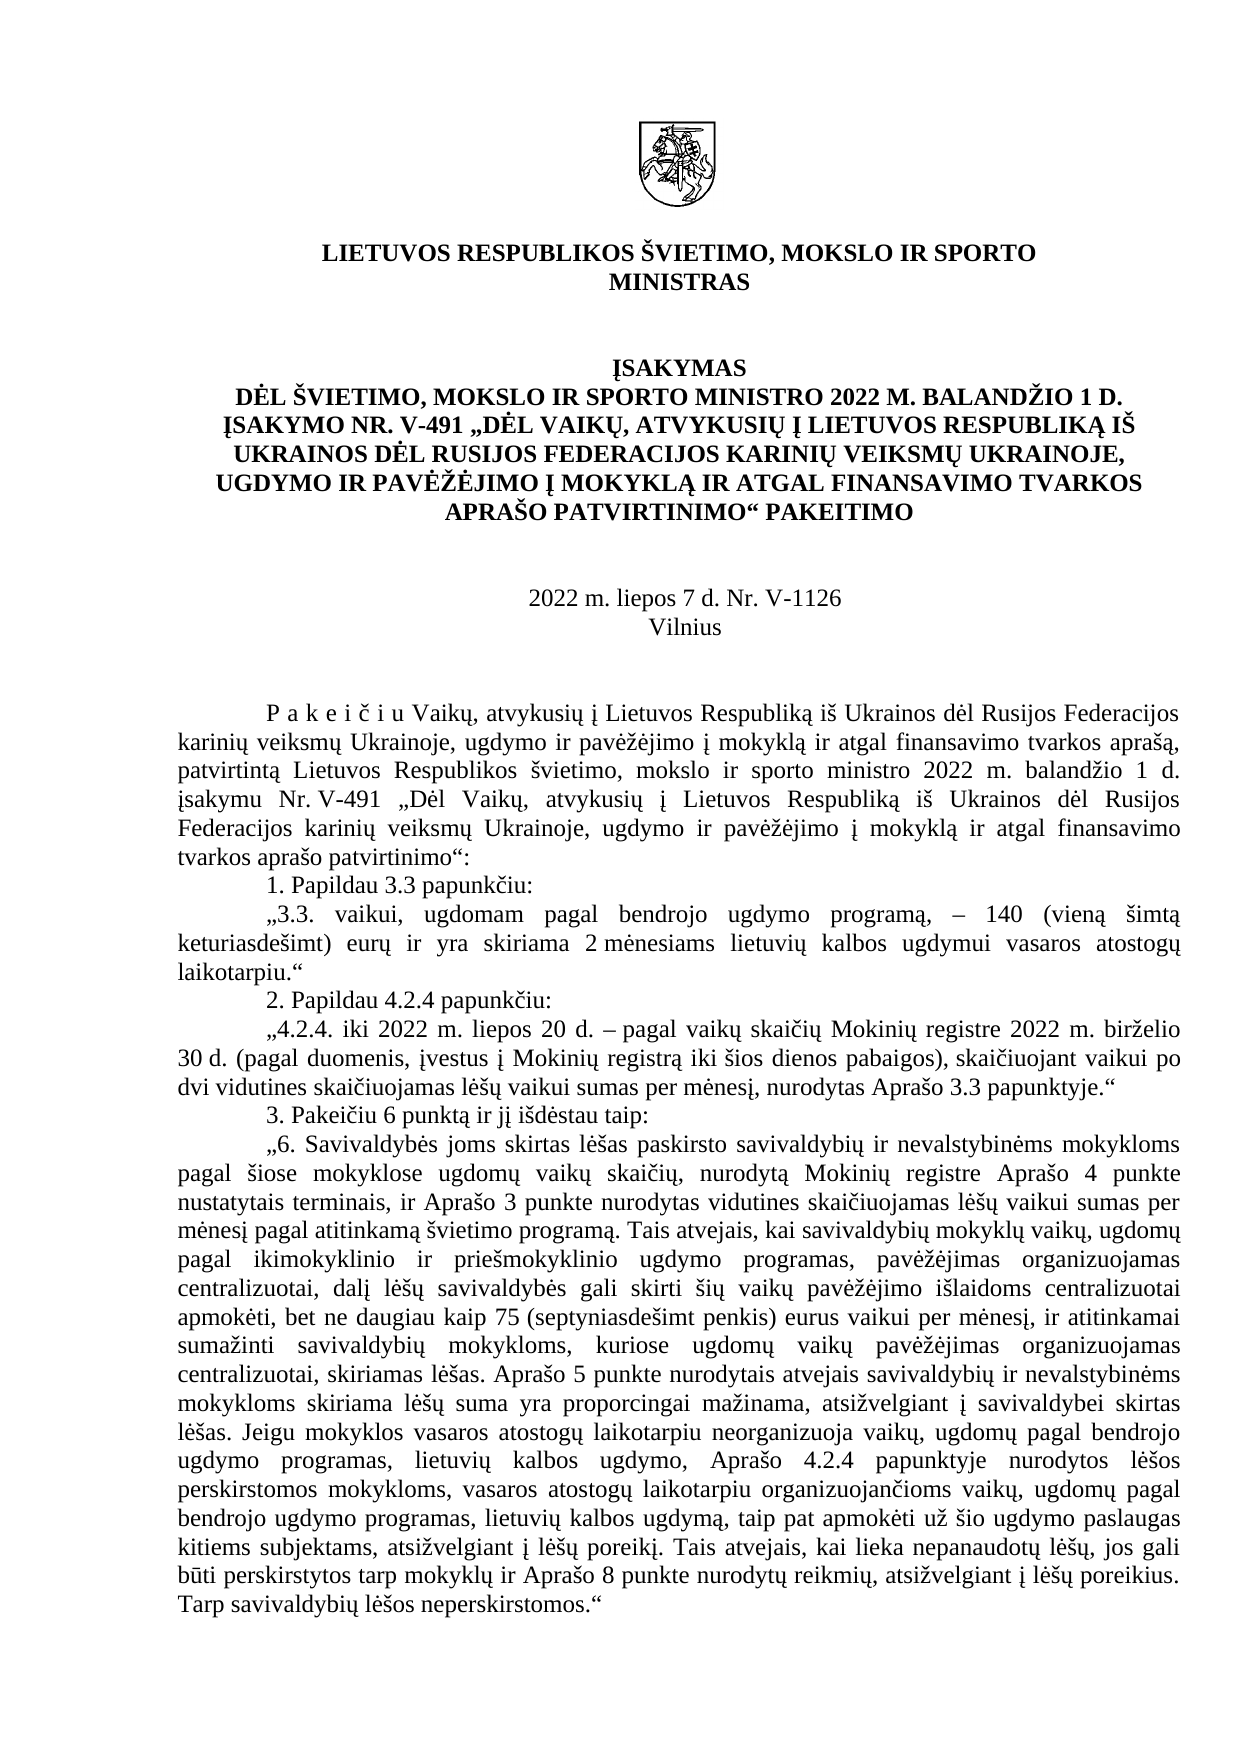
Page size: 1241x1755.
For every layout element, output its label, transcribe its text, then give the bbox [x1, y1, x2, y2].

text 1. Papildau 3.3 papunkčiu: [177, 871, 1181, 899]
text ĮSAKYMAS [177, 353, 1181, 382]
text „6. Savivaldybės joms skirtas lėšas paskirsto savivaldybių ir nevalstybinėms mokykloms pagal šiose mokyklose ugdomų vaikų skaičių, nurodytą Mokinių registre Aprašo 4 punkte nustatytais terminais, ir Aprašo 3 punkte nurodytas vidutines skaičiuojamas lėšų vaikui sumas per mėnesį pagal atitinkamą švietimo programą. Tais atvejais, kai savivaldybių mokyklų vaikų, ugdomų pagal ikimokyklinio ir priešmokyklinio ugdymo programas, pavėžėjimas organizuojamas centralizuotai, dalį lėšų savivaldybės gali skirti šių vaikų pavėžėjimo išlaidoms centralizuotai apmokėti, bet ne daugiau kaip 75 (septyniasdešimt penkis) eurus vaikui per mėnesį, ir atitinkamai sumažinti savivaldybių mokykloms, kuriose ugdomų vaikų pavėžėjimas organizuojamas centralizuotai, skiriamas lėšas. Aprašo 5 punkte nurodytais atvejais savivaldybių ir nevalstybinėms mokykloms skiriama lėšų suma yra proporcingai mažinama, atsižvelgiant į savivaldybei skirtas lėšas. Jeigu mokyklos vasaros atostogų laikotarpiu neorganizuoja vaikų, ugdomų pagal bendrojo ugdymo programas, lietuvių kalbos ugdymo, Aprašo 4.2.4 papunktyje nurodytos lėšos perskirstomos mokykloms, vasaros atostogų laikotarpiu organizuojančioms vaikų, ugdomų pagal bendrojo ugdymo programas, lietuvių kalbos ugdymą, taip pat apmokėti už šio ugdymo paslaugas kitiems subjektams, atsižvelgiant į lėšų poreikį. Tais atvejais, kai lieka nepanaudotų lėšų, jos gali būti perskirstytos tarp mokyklų ir Aprašo 8 punkte nurodytų reikmių, atsižvelgiant į lėšų poreikius. Tarp savivaldybių lėšos neperskirstomos.“ [177, 1129, 1181, 1618]
text 3. Pakeičiu 6 punktą ir jį išdėstau taip: [177, 1101, 1181, 1129]
text Vilnius [188, 612, 1181, 641]
text „4.2.4. iki 2022 m. liepos 20 d. – pagal vaikų skaičių Mokinių registre 2022 m. birželio 30 d. (pagal duomenis, įvestus į Mokinių registrą iki šios dienos pabaigos), skaičiuojant vaikui po dvi vidutines skaičiuojamas lėšų vaikui sumas per mėnesį, nurodytas Aprašo 3.3 papunktyje.“ [177, 1014, 1181, 1101]
text P a k e i č i u Vaikų, atvykusių į Lietuvos Respubliką iš Ukrainos dėl Rusijos Federacijos karinių veiksmų Ukrainoje, ugdymo ir pavėžėjimo į mokyklą ir atgal finansavimo tvarkos aprašą, patvirtintą Lietuvos Respublikos švietimo, mokslo ir sporto ministro 2022 m. balandžio 1 d. įsakymu Nr. V-491 „Dėl Vaikų, atvykusių į Lietuvos Respubliką iš Ukrainos dėl Rusijos Federacijos karinių veiksmų Ukrainoje, ugdymo ir pavėžėjimo į mokyklą ir atgal finansavimo tvarkos aprašo patvirtinimo“: [177, 698, 1181, 871]
text 2. Papildau 4.2.4 papunkčiu: [177, 986, 1181, 1014]
text MINISTRAS [177, 267, 1181, 296]
subtitle 2022 m. liepos 7 d. Nr. V-1126 [188, 583, 1181, 612]
text DĖL ŠVIETIMO, MOKSLO IR SPORTO MINISTRO 2022 M. BALANDŽIO 1 D. ĮSAKYMO NR. V-491 „DĖL VAIKŲ, ATVYKUSIŲ Į LIETUVOS RESPUBLIKĄ IŠ UKRAINOS DĖL RUSIJOS FEDERACIJOS KARINIŲ VEIKSMŲ UKRAINOJE, UGDYMO IR PAVĖŽĖJIMO Į MOKYKLĄ IR ATGAL FINANSAVIMO TVARKOS APRAŠO PATVIRTINIMO“ PAKEITIMO [177, 382, 1181, 526]
text LIETUVOS RESPUBLIKOS ŠVIETIMO, MOKSLO IR SPORTO [177, 238, 1181, 267]
text „3.3. vaikui, ugdomam pagal bendrojo ugdymo programą, – 140 (vieną šimtą keturiasdešimt) eurų ir yra skiriama 2 mėnesiams lietuvių kalbos ugdymui vasaros atostogų laikotarpiu.“ [177, 899, 1181, 986]
